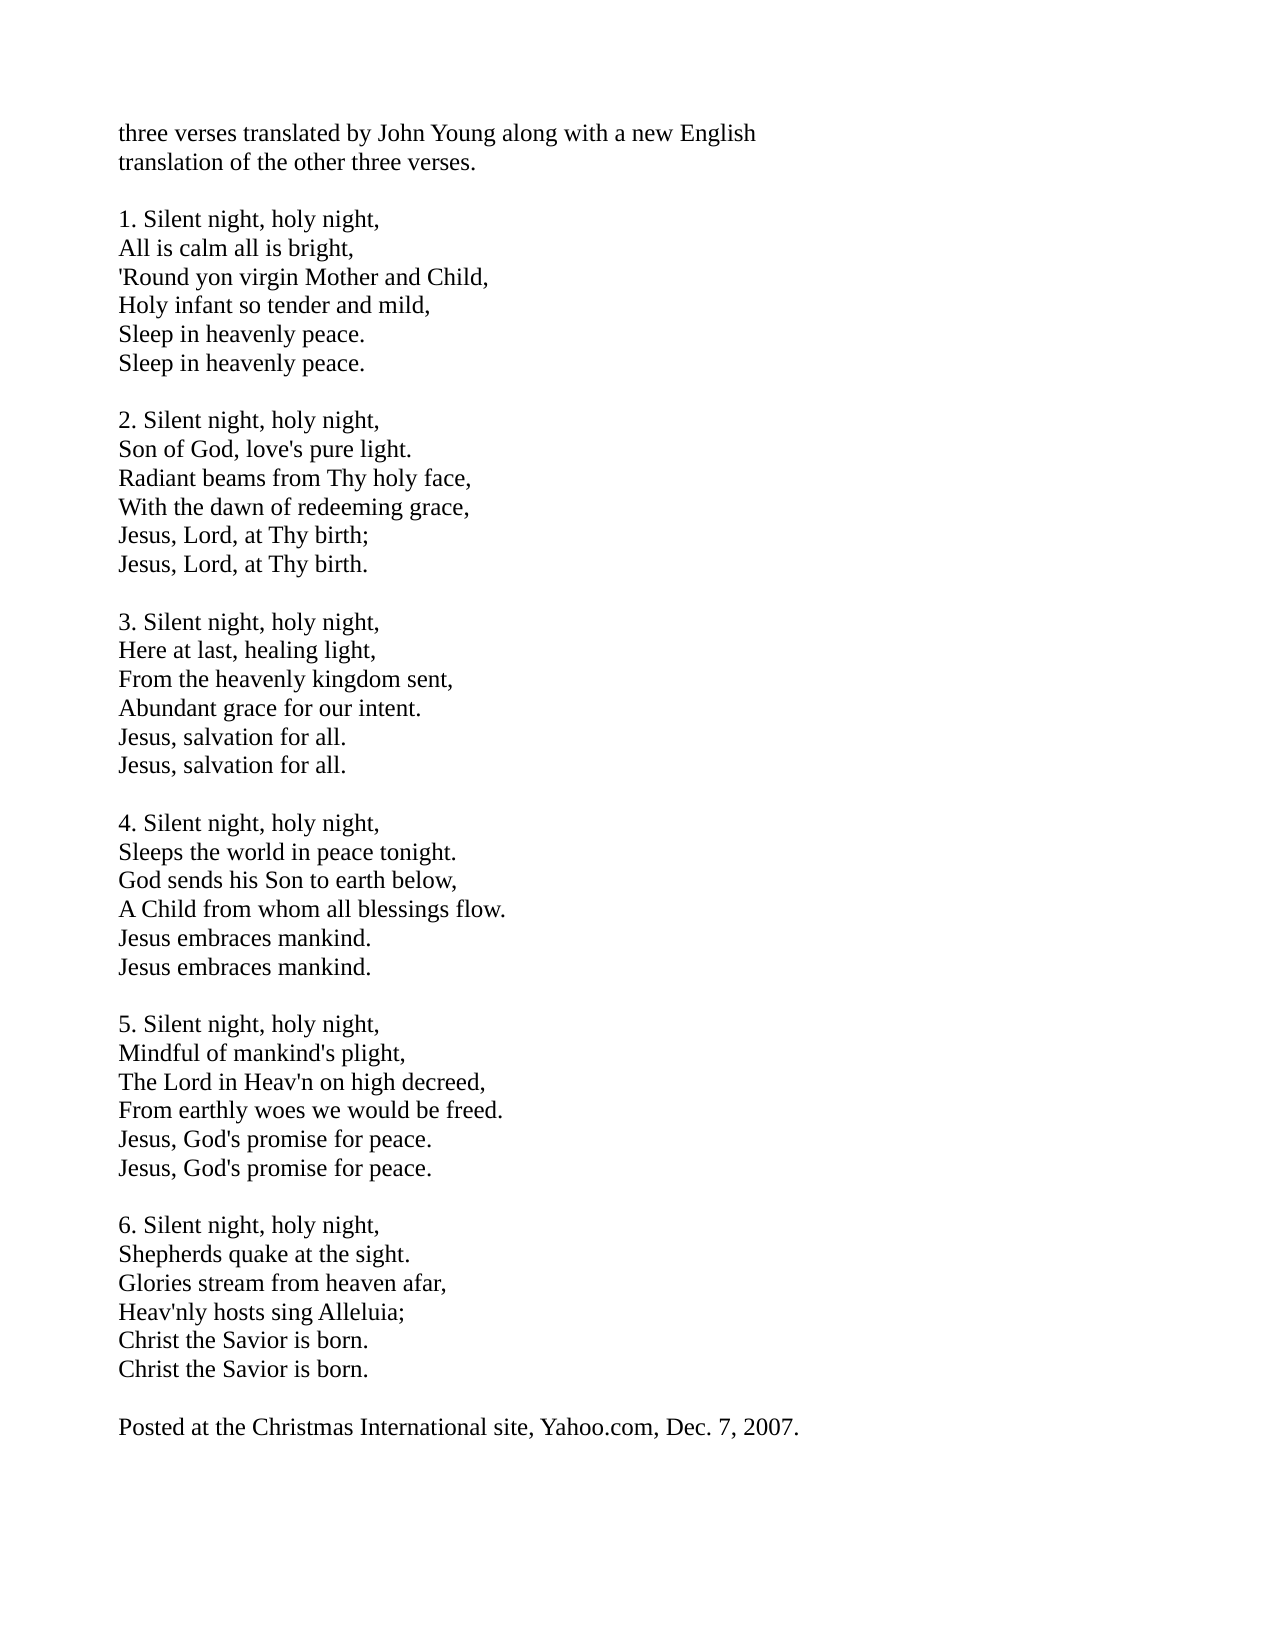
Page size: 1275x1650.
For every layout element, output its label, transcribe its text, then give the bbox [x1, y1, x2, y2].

text Posted at the Christmas International site, Yahoo.com, Dec. 7, 2007. [118, 1412, 1157, 1441]
text three verses translated by John Young along with a new English translation of the other three verses. 1. Silent night, holy night, All is calm all is bright, 'Round yon virgin Mother and Child, Holy infant so tender and mild, Sleep in heavenly peace. Sleep in heavenly peace. 2. Silent night, holy night, Son of God, love's pure light. Radiant beams from Thy holy face, With the dawn of redeeming grace, Jesus, Lord, at Thy birth; Jesus, Lord, at Thy birth. 3. Silent night, holy night, Here at last, healing light, From the heavenly kingdom sent, Abundant grace for our intent. Jesus, salvation for all. Jesus, salvation for all. 4. Silent night, holy night, Sleeps the world in peace tonight. God sends his Son to earth below, A Child from whom all blessings flow. Jesus embraces mankind. Jesus embraces mankind. 5. Silent night, holy night, Mindful of mankind's plight, The Lord in Heav'n on high decreed, From earthly woes we would be freed. Jesus, God's promise for peace. Jesus, God's promise for peace. 6. Silent night, holy night, Shepherds quake at the sight. Glories stream from heaven afar, Heav'nly hosts sing Alleluia; Christ the Savior is born. Christ the Savior is born. [118, 118, 1157, 1383]
